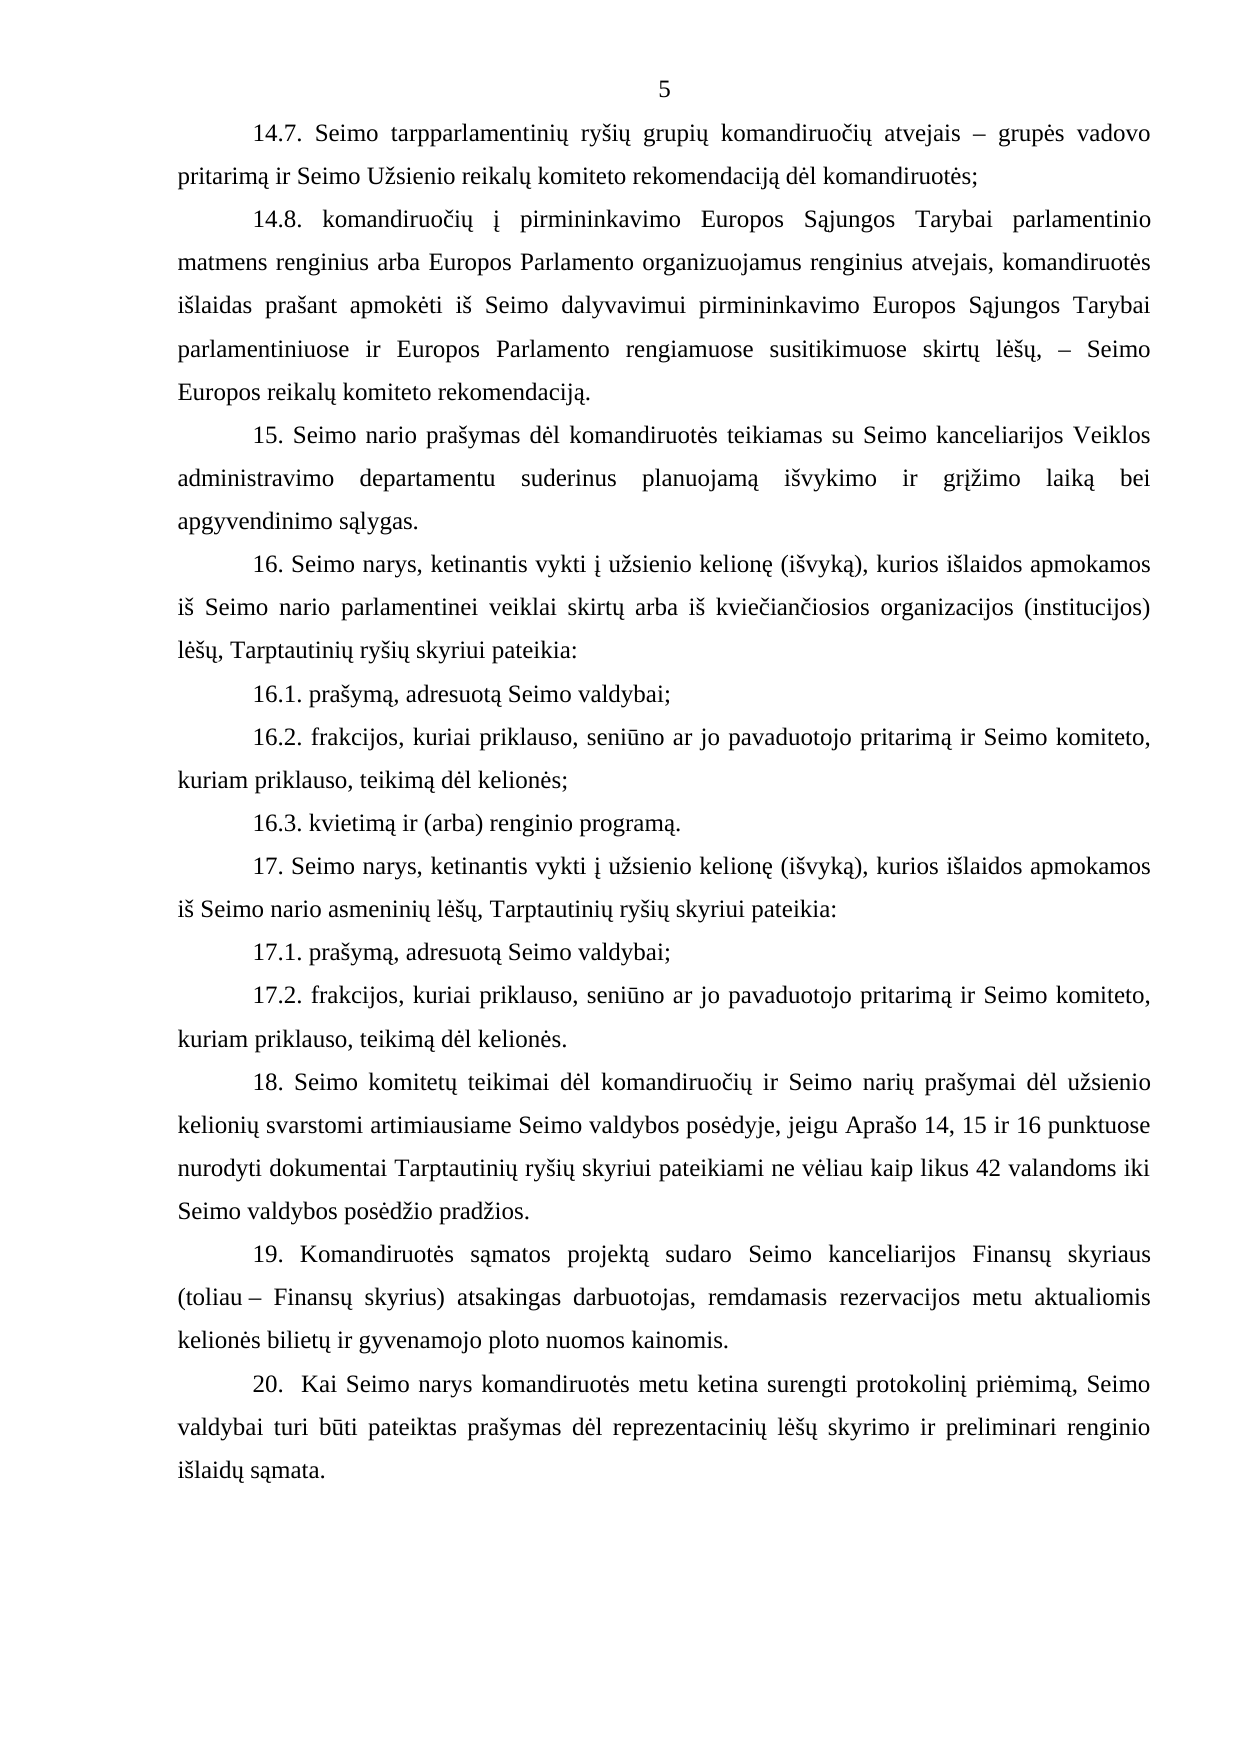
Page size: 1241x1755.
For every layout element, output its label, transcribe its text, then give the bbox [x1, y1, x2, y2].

text 16.2. frakcijos, kuriai priklauso, seniūno ar jo pavaduotojo pritarimą ir Seimo komiteto, kuriam priklauso, teikimą dėl kelionės; [177, 722, 1152, 794]
text 17.1. prašymą, adresuotą Seimo valdybai; [177, 937, 1152, 966]
text 14.8. komandiruočių į pirmininkavimo Europos Sąjungos Tarybai parlamentinio matmens renginius arba Europos Parlamento organizuojamus renginius atvejais, komandiruotės išlaidas prašant apmokėti iš Seimo dalyvavimui pirmininkavimo Europos Sąjungos Tarybai parlamentiniuose ir Europos Parlamento rengiamuose susitikimuose skirtų lėšų, – Seimo Europos reikalų komiteto rekomendaciją. [177, 204, 1152, 406]
text 15. Seimo nario prašymas dėl komandiruotės teikiamas su Seimo kanceliarijos Veiklos administravimo departamentu suderinus planuojamą išvykimo ir grįžimo laiką bei apgyvendinimo sąlygas. [177, 420, 1152, 535]
text 16.3. kvietimą ir (arba) renginio programą. [177, 808, 1152, 837]
text 19. Komandiruotės sąmatos projektą sudaro Seimo kanceliarijos Finansų skyriaus (toliau – Finansų skyrius) atsakingas darbuotojas, remdamasis rezervacijos metu aktualiomis kelionės bilietų ir gyvenamojo ploto nuomos kainomis. [177, 1239, 1152, 1354]
text 14.7. Seimo tarpparlamentinių ryšių grupių komandiruočių atvejais – grupės vadovo pritarimą ir Seimo Užsienio reikalų komiteto rekomendaciją dėl komandiruotės; [177, 118, 1152, 190]
text 17.2. frakcijos, kuriai priklauso, seniūno ar jo pavaduotojo pritarimą ir Seimo komiteto, kuriam priklauso, teikimą dėl kelionės. [177, 981, 1152, 1052]
text 16. Seimo narys, ketinantis vykti į užsienio kelionę (išvyką), kurios išlaidos apmokamos iš Seimo nario parlamentinei veiklai skirtų arba iš kviečiančiosios organizacijos (institucijos) lėšų, Tarptautinių ryšių skyriui pateikia: [177, 549, 1152, 664]
text 18. Seimo komitetų teikimai dėl komandiruočių ir Seimo narių prašymai dėl užsienio kelionių svarstomi artimiausiame Seimo valdybos posėdyje, jeigu Aprašo 14, 15 ir 16 punktuose nurodyti dokumentai Tarptautinių ryšių skyriui pateikiami ne vėliau kaip likus 42 valandoms iki Seimo valdybos posėdžio pradžios. [177, 1067, 1152, 1225]
text 17. Seimo narys, ketinantis vykti į užsienio kelionę (išvyką), kurios išlaidos apmokamos iš Seimo nario asmeninių lėšų, Tarptautinių ryšių skyriui pateikia: [177, 851, 1152, 923]
text 20. Kai Seimo narys komandiruotės metu ketina surengti protokolinį priėmimą, Seimo valdybai turi būti pateiktas prašymas dėl reprezentacinių lėšų skyrimo ir preliminari renginio išlaidų sąmata. [177, 1369, 1152, 1484]
text 16.1. prašymą, adresuotą Seimo valdybai; [177, 679, 1152, 707]
